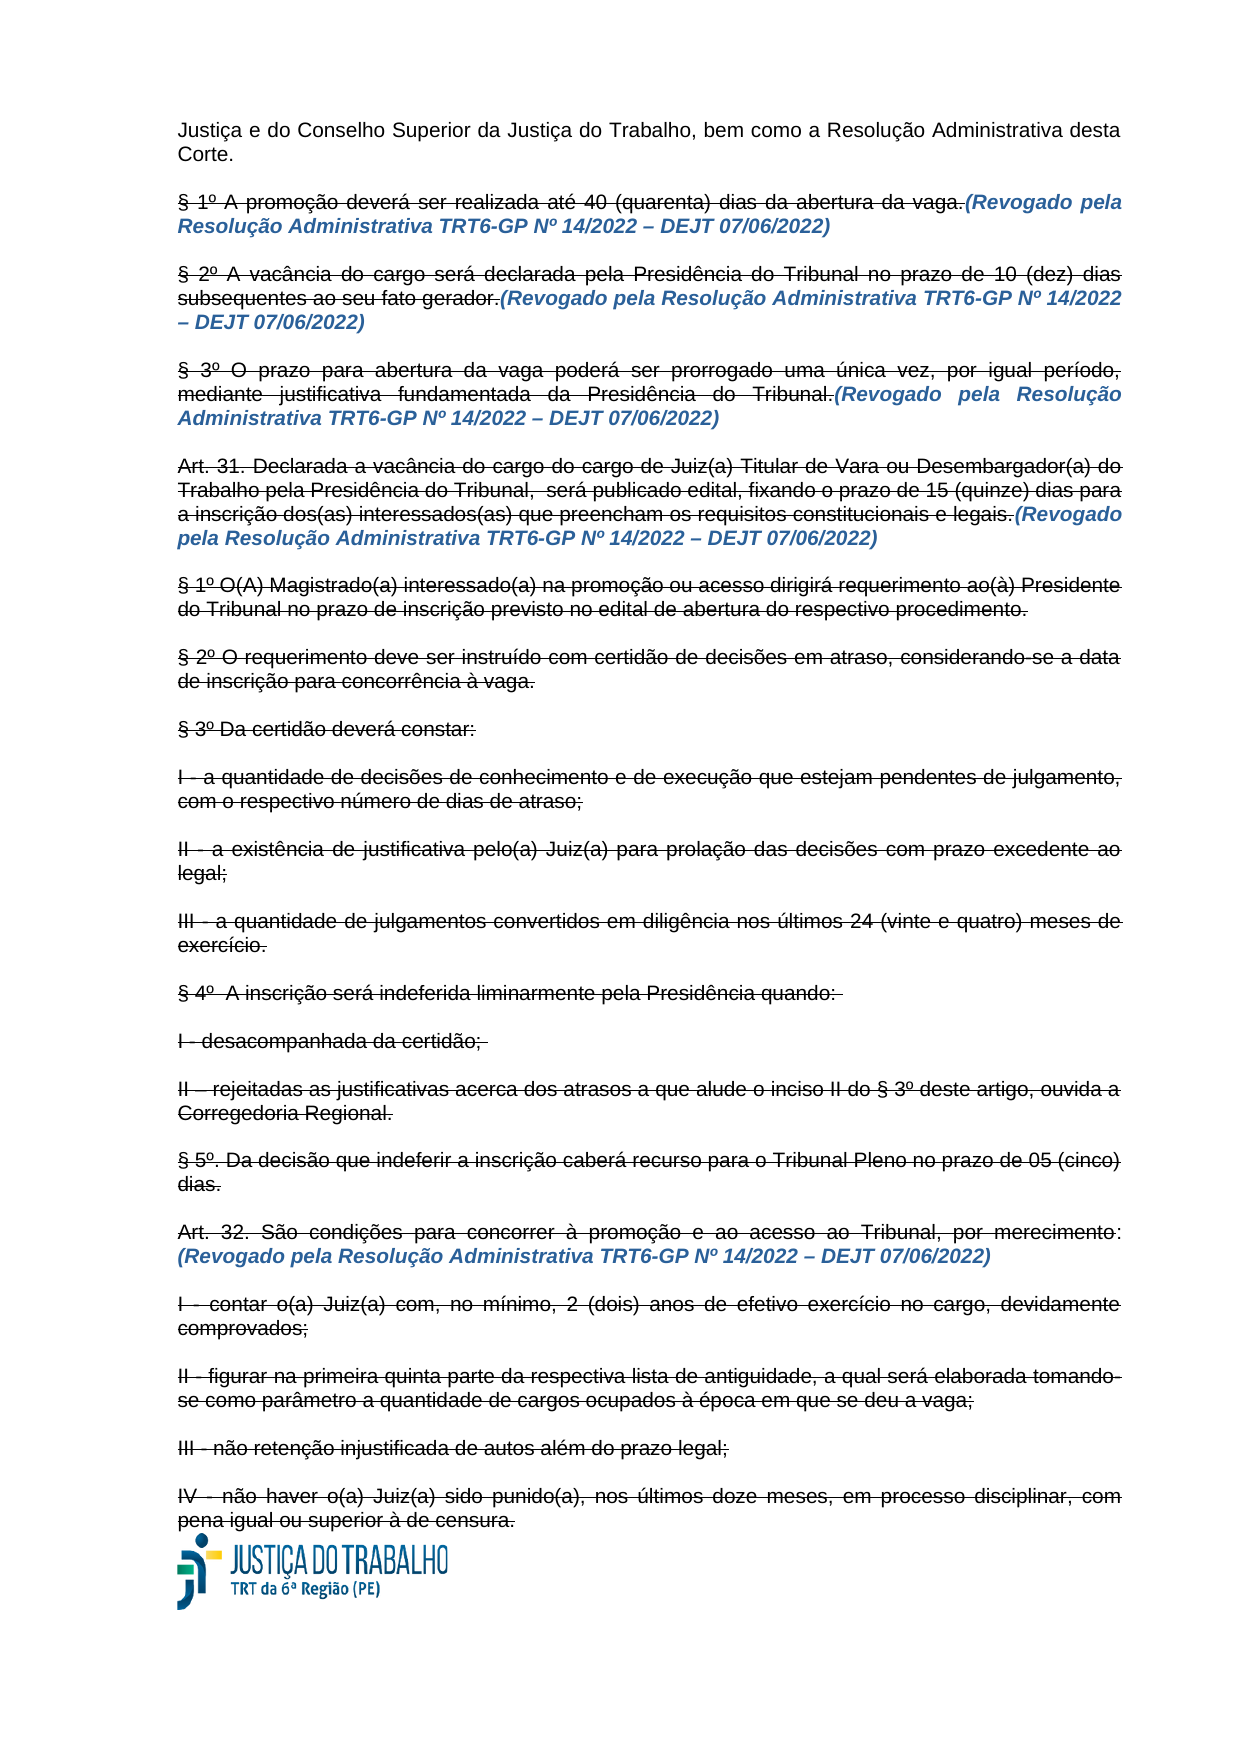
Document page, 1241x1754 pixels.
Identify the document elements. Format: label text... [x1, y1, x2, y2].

text I - a quantidade de decisões de conhecimento e de execução que estejam pendentes de julgamento, com o respectivo número de dias de atraso; [177, 765, 1122, 778]
text § 1º O(A) Magistrado(a) interessado(a) na promoção ou acesso dirigirá requerimento ao(à) Presidente do Tribunal no prazo de inscrição previsto no edital de abertura do respectivo procedimento. [177, 573, 1122, 587]
text § 3º Da certidão deverá constar: [177, 717, 1122, 741]
text § 2º O requerimento deve ser instruído com certidão de decisões em atraso, considerando-se a data de inscrição para concorrência à vaga. [177, 645, 1122, 693]
text § 3º O prazo para abertura da vaga poderá ser prorrogado uma única vez, por igual período, mediante justificativa fundamentada da Presidência do Tribunal.(Revogado pela Resolução Administrativa TRT6-GP Nº 14/2022 – DEJT 07/06/2022) [177, 358, 1122, 429]
text III - a quantidade de julgamentos convertidos em diligência nos últimos 24 (vinte e quatro) meses de exercício. [177, 923, 1122, 957]
text II – rejeitadas as justificativas acerca dos atrasos a que alude o inciso II do § 3º deste artigo, ouvida a Corregedoria Regional. [177, 1076, 1122, 1124]
text II - figurar na primeira quinta parte da respectiva lista de antiguidade, a qual será elaborada tomando-se como parâmetro a quantidade de cargos ocupados à época em que se deu a vaga; [177, 1364, 1122, 1377]
text II - a existência de justificativa pelo(a) Juiz(a) para prolação das decisões com prazo excedente ao legal; [177, 851, 1122, 885]
text I - desacompanhada da certidão; [177, 1028, 1122, 1052]
text II - figurar na primeira quinta parte da respectiva lista de antiguidade, a qual será elaborada tomando-se como parâmetro a quantidade de cargos ocupados à época em que se deu a vaga; [177, 1378, 1122, 1412]
text Art. 31. Declarada a vacância do cargo do cargo de Juiz(a) Titular de Vara ou Desembargador(a) do Trabalho pela Presidência do Tribunal, será publicado edital, fixando o prazo de 15 (quinze) dias para a inscrição dos(as) interessados(as) que preencham os requisitos constitucionais e legais.(Revogado pela Resolução Administrativa TRT6-GP Nº 14/2022 – DEJT 07/06/2022) [177, 453, 1122, 467]
text II - a existência de justificativa pelo(a) Juiz(a) para prolação das decisões com prazo excedente ao legal; [177, 837, 1122, 850]
text Art. 32. São condições para concorrer à promoção e ao acesso ao Tribunal, por merecimento:(Revogado pela Resolução Administrativa TRT6-GP Nº 14/2022 – DEJT 07/06/2022) [177, 1220, 1122, 1268]
text § 4º A inscrição será indeferida liminarmente pela Presidência quando: [177, 981, 1122, 1004]
text § 1º A promoção deverá ser realizada até 40 (quarenta) dias da abertura da vaga.(Revogado pela Resolução Administrativa TRT6-GP Nº 14/2022 – DEJT 07/06/2022) [177, 190, 1122, 238]
text § 1º O(A) Magistrado(a) interessado(a) na promoção ou acesso dirigirá requerimento ao(à) Presidente do Tribunal no prazo de inscrição previsto no edital de abertura do respectivo procedimento. [177, 588, 1122, 621]
subtitle Justiça e do Conselho Superior da Justiça do Trabalho, bem como a Resolução Administrativa desta Corte. [177, 118, 1122, 166]
text I - contar o(a) Juiz(a) com, no mínimo, 2 (dois) anos de efetivo exercício no cargo, devidamente comprovados; [177, 1292, 1122, 1340]
text III - não retenção injustificada de autos além do prazo legal; [177, 1436, 1122, 1460]
text § 5º. Da decisão que indeferir a inscrição caberá recurso para o Tribunal Pleno no prazo de 05 (cinco) dias. [177, 1148, 1122, 1196]
picture [177, 1533, 448, 1610]
text § 2º A vacância do cargo será declarada pela Presidência do Tribunal no prazo de 10 (dez) dias subsequentes ao seu fato gerador.(Revogado pela Resolução Administrativa TRT6-GP Nº 14/2022 – DEJT 07/06/2022) [177, 276, 1122, 334]
text Art. 31. Declarada a vacância do cargo do cargo de Juiz(a) Titular de Vara ou Desembargador(a) do Trabalho pela Presidência do Tribunal, será publicado edital, fixando o prazo de 15 (quinze) dias para a inscrição dos(as) interessados(as) que preencham os requisitos constitucionais e legais.(Revogado pela Resolução Administrativa TRT6-GP Nº 14/2022 – DEJT 07/06/2022) [177, 492, 1122, 549]
text Art. 31. Declarada a vacância do cargo do cargo de Juiz(a) Titular de Vara ou Desembargador(a) do Trabalho pela Presidência do Tribunal, será publicado edital, fixando o prazo de 15 (quinze) dias para a inscrição dos(as) interessados(as) que preencham os requisitos constitucionais e legais.(Revogado pela Resolução Administrativa TRT6-GP Nº 14/2022 – DEJT 07/06/2022) [177, 468, 1122, 491]
text III - a quantidade de julgamentos convertidos em diligência nos últimos 24 (vinte e quatro) meses de exercício. [177, 909, 1122, 922]
text § 2º A vacância do cargo será declarada pela Presidência do Tribunal no prazo de 10 (dez) dias subsequentes ao seu fato gerador.(Revogado pela Resolução Administrativa TRT6-GP Nº 14/2022 – DEJT 07/06/2022) [177, 262, 1122, 275]
text IV - não haver o(a) Juiz(a) sido punido(a), nos últimos doze meses, em processo disciplinar, com pena igual ou superior à de censura. [177, 1484, 1122, 1497]
text I - a quantidade de decisões de conhecimento e de execução que estejam pendentes de julgamento, com o respectivo número de dias de atraso; [177, 779, 1122, 813]
text IV - não haver o(a) Juiz(a) sido punido(a), nos últimos doze meses, em processo disciplinar, com pena igual ou superior à de censura. [177, 1498, 1122, 1532]
